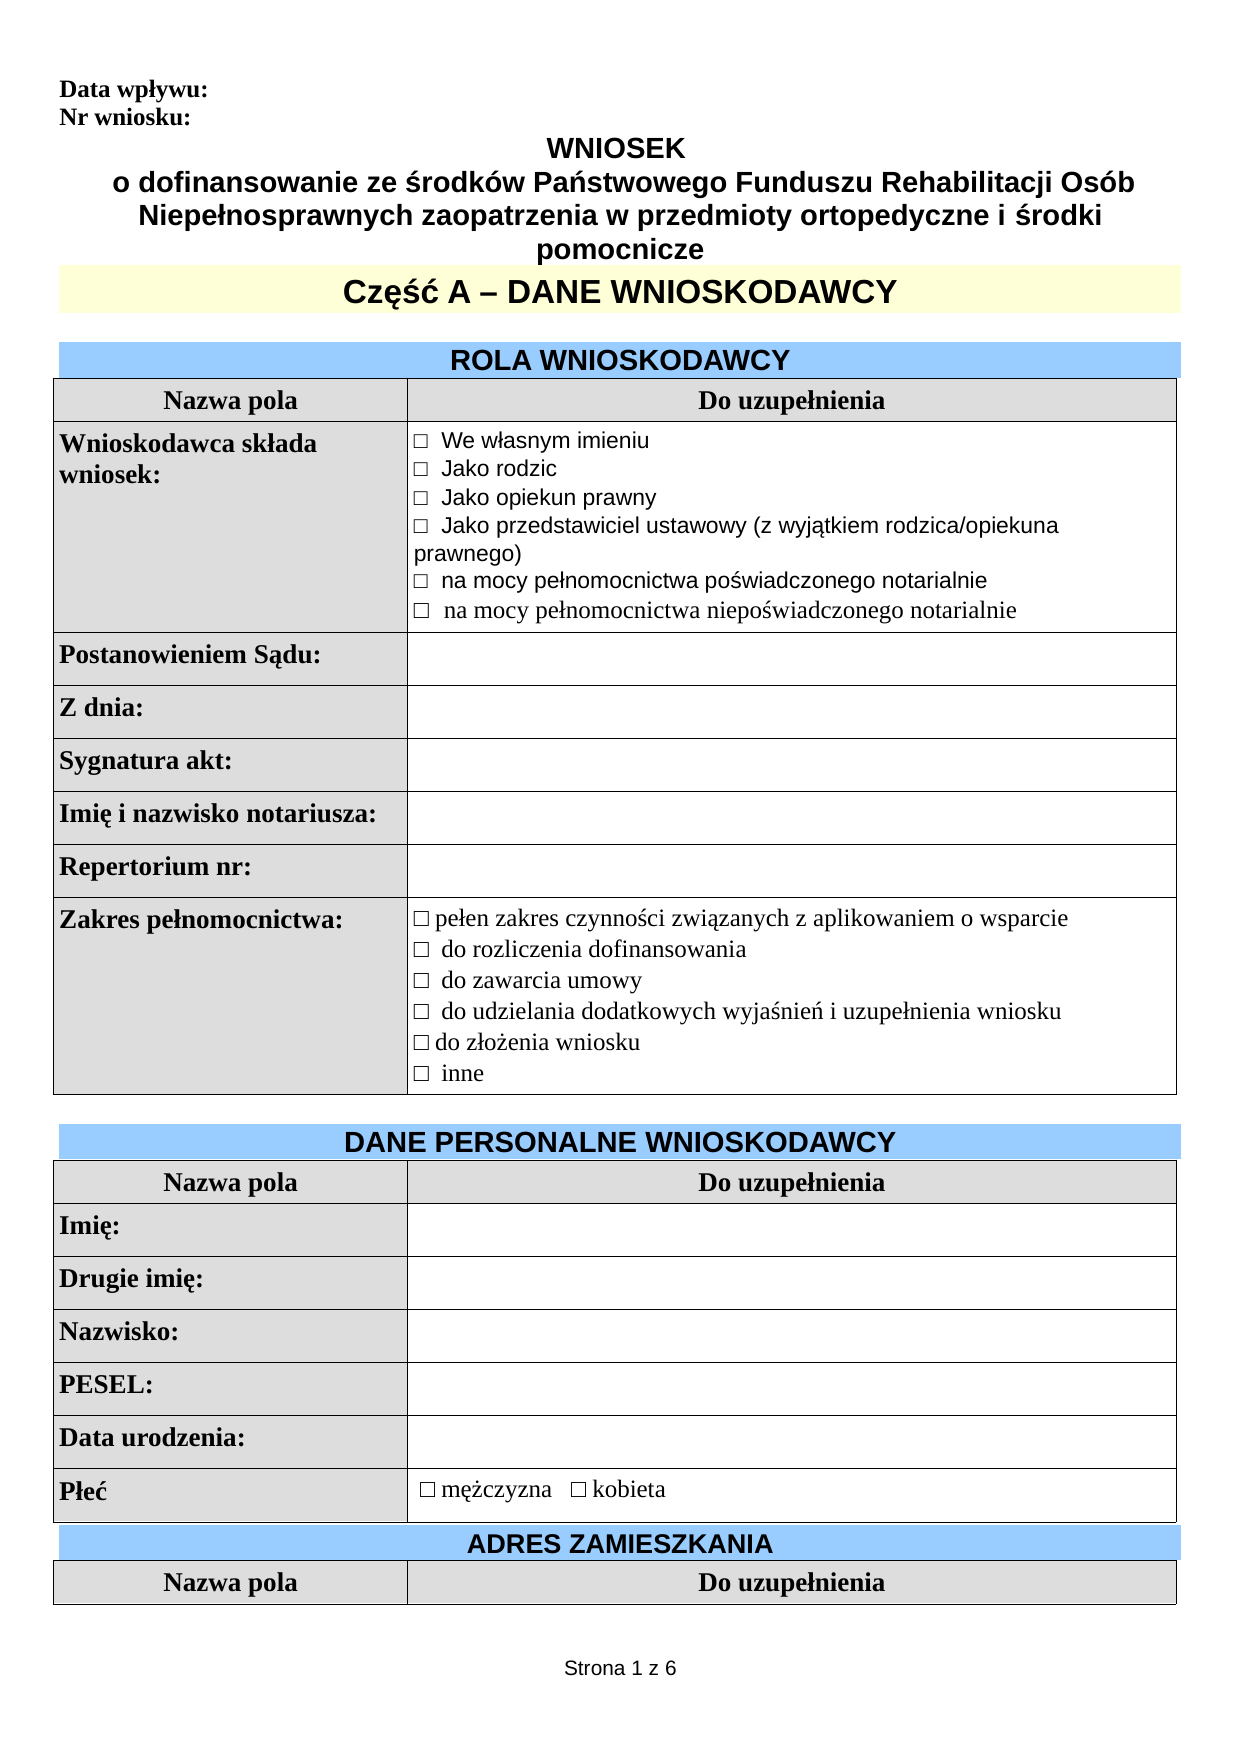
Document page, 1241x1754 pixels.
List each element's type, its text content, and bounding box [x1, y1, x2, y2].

table_cell □ We własnym imieniu □ Jako rodzic □ Jako opiekun prawny □ Jako przedstawiciel ustawowy (z wyjątkiem rodzica/opiekuna prawnego) □ na mocy pełnomocnictwa poświadczonego notarialnie □ na mocy pełnomocnictwa niepoświadczonego notarialnie [408, 422, 1176, 632]
table_cell Imię i nazwisko notariusza: [54, 792, 407, 844]
table_cell PESEL: [54, 1363, 407, 1415]
table_cell Imię: [54, 1204, 407, 1256]
table_cell Nazwisko: [54, 1310, 407, 1362]
table_header Do uzupełnienia [408, 1161, 1176, 1203]
table_cell Z dnia: [54, 686, 407, 738]
table_cell [408, 1257, 1176, 1309]
table_cell Repertorium nr: [54, 845, 407, 897]
table_cell Data urodzenia: [54, 1416, 407, 1468]
text Data wpływu: [59, 74, 1181, 102]
table_cell [408, 633, 1176, 685]
text Nr wniosku: [59, 102, 1181, 131]
table_cell [408, 845, 1176, 897]
table_cell [408, 1363, 1176, 1415]
table_cell [408, 686, 1176, 738]
table_header Nazwa pola [54, 1561, 407, 1603]
table_header Do uzupełnienia [408, 379, 1176, 421]
table_header Do uzupełnienia [408, 1561, 1176, 1603]
table_cell [408, 792, 1176, 844]
table_header Nazwa pola [54, 1161, 407, 1203]
table_cell Zakres pełnomocnictwa: [54, 898, 407, 1094]
subtitle Część A – DANE WNIOSKODAWCY [59, 265, 1181, 313]
table_cell [408, 1310, 1176, 1362]
table_cell □ pełen zakres czynności związanych z aplikowaniem o wsparcie □ do rozliczenia dofinansowania □ do zawarcia umowy □ do udzielania dodatkowych wyjaśnień i uzupełnienia wniosku □ do złożenia wniosku □ inne [408, 898, 1176, 1094]
subtitle ADRES ZAMIESZKANIA [59, 1525, 1181, 1560]
table_cell Sygnatura akt: [54, 739, 407, 791]
table_cell [408, 1416, 1176, 1468]
table_cell Wnioskodawca składa wniosek: [54, 422, 407, 632]
table_cell □ mężczyzna □ kobieta [408, 1469, 1176, 1521]
table_header Nazwa pola [54, 379, 407, 421]
table_cell Postanowieniem Sądu: [54, 633, 407, 685]
table_cell [408, 739, 1176, 791]
table_cell Drugie imię: [54, 1257, 407, 1309]
subtitle DANE PERSONALNE WNIOSKODAWCY [59, 1124, 1181, 1159]
subtitle ROLA WNIOSKODAWCY [59, 342, 1181, 378]
subtitle WNIOSEK o dofinansowanie ze środków Państwowego Funduszu Rehabilitacji Osób Niepełnosprawnych zaopatrzenia w przedmioty ortopedyczne i środki pomocnicze [59, 131, 1181, 265]
table_cell Płeć [54, 1469, 407, 1521]
table_cell [408, 1204, 1176, 1256]
